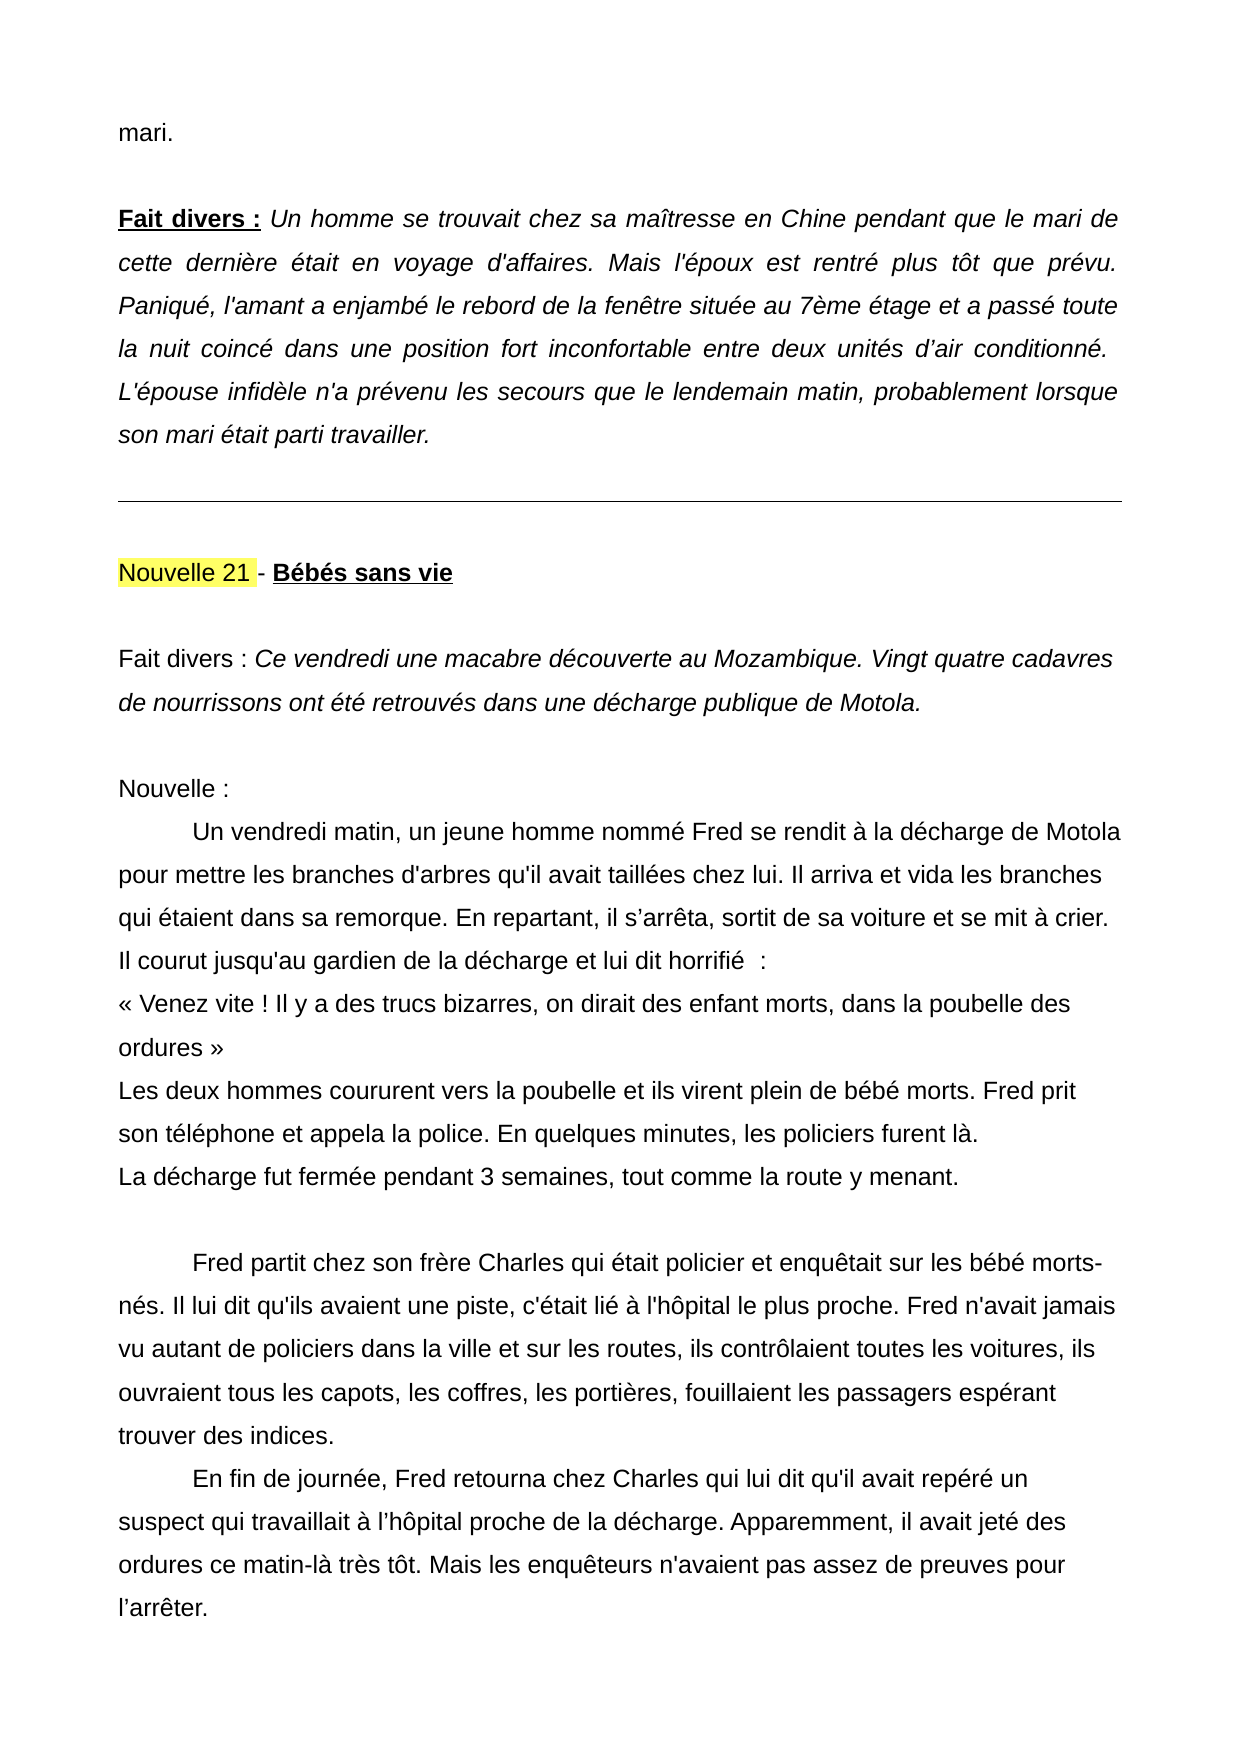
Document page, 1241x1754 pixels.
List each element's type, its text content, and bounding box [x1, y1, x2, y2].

text Nouvelle : [118, 774, 1122, 803]
text Fait divers : Un homme se trouvait chez sa maîtresse en Chine pendant que le mari de cette dernière était en voyage d'affaires. Mais l'époux est rentré plus tôt que prévu. Paniqué, l'amant a enjambé le rebord de la fenêtre située au 7ème étage et a passé toute la nuit coincé dans une position fort inconfortable entre deux unités d’air conditionné. L'épouse infidèle n'a prévenu les secours que le lendemain matin, probablement lorsque son mari était parti travailler. [118, 204, 1122, 449]
text Nouvelle 21 - Bébés sans vie [118, 558, 1122, 587]
text Fred partit chez son frère Charles qui était policier et enquêtait sur les bébé morts-nés. Il lui dit qu'ils avaient une piste, c'était lié à l'hôpital le plus proche. Fred n'avait jamais vu autant de policiers dans la ville et sur les routes, ils contrôlaient toutes les voitures, ils ouvraient tous les capots, les coffres, les portières, fouillaient les passagers espérant trouver des indices. [118, 1248, 1122, 1449]
text mari. [118, 118, 1122, 147]
text La décharge fut fermée pendant 3 semaines, tout comme la route y menant. [118, 1162, 1122, 1191]
text En fin de journée, Fred retourna chez Charles qui lui dit qu'il avait repéré un suspect qui travaillait à l’hôpital proche de la décharge. Apparemment, il avait jeté des ordures ce matin-là très tôt. Mais les enquêteurs n'avaient pas assez de preuves pour l’arrêter. [118, 1464, 1122, 1622]
text Les deux hommes coururent vers la poubelle et ils virent plein de bébé morts. Fred prit son téléphone et appela la police. En quelques minutes, les policiers furent là. [118, 1076, 1122, 1148]
text Fait divers : Ce vendredi une macabre découverte au Mozambique. Vingt quatre cadavres de nourrissons ont été retrouvés dans une décharge publique de Motola. [118, 644, 1122, 716]
text « Venez vite ! Il y a des trucs bizarres, on dirait des enfant morts, dans la poubelle des ordures » [118, 989, 1122, 1061]
text Un vendredi matin, un jeune homme nommé Fred se rendit à la décharge de Motola pour mettre les branches d'arbres qu'il avait taillées chez lui. Il arriva et vida les branches qui étaient dans sa remorque. En repartant, il s’arrêta, sortit de sa voiture et se mit à crier. Il courut jusqu'au gardien de la décharge et lui dit horrifié : [118, 817, 1122, 975]
